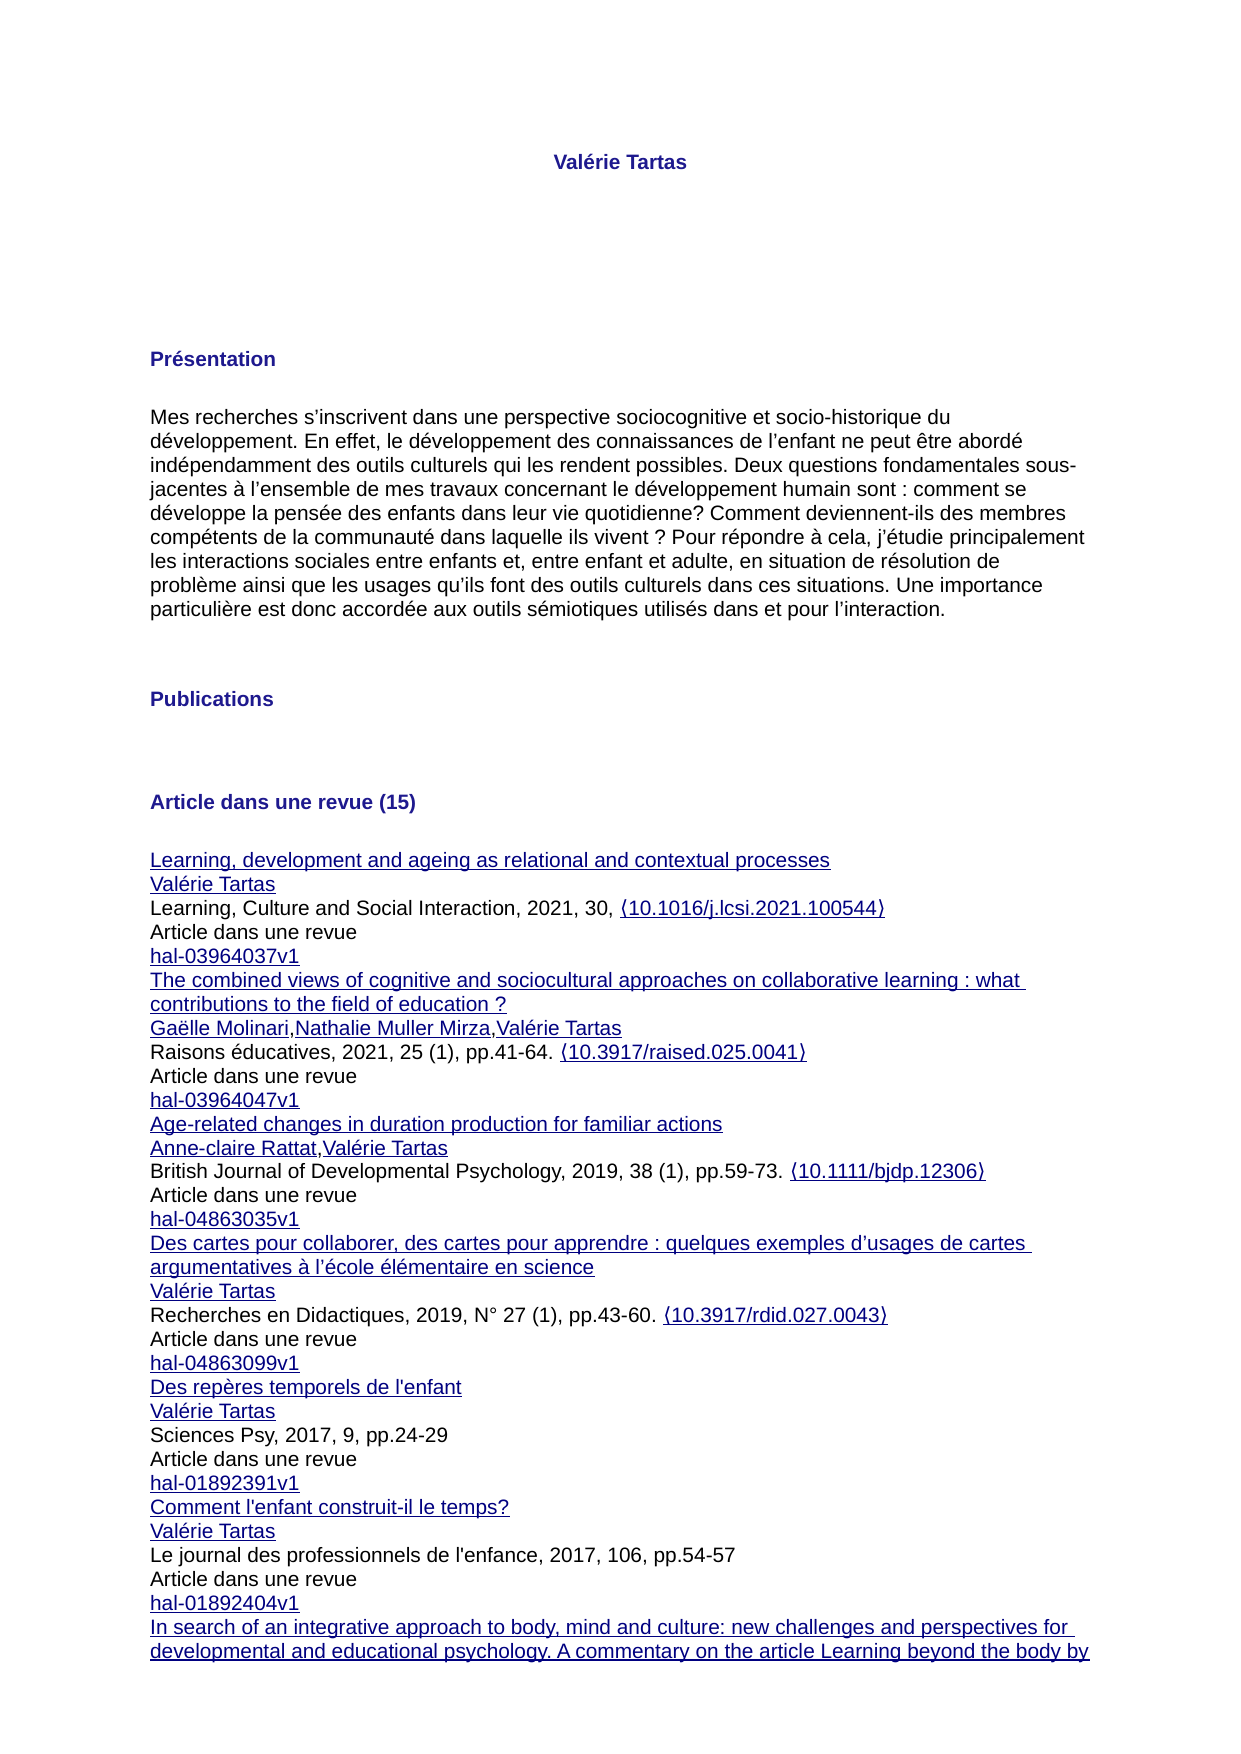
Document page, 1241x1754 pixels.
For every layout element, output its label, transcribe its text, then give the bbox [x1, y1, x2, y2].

table_cell The combined views of cognitive and sociocultural approaches on collaborative learning : what contributions to the field of education ? Gaëlle Molinari,Nathalie Muller Mirza,Valérie Tartas Raisons éducatives, 2021, 25 (1), pp.41-64. ⟨10.3917/raised.025.0041⟩ Article dans une revue hal-03964047v1 [150, 968, 1090, 1111]
text Mes recherches s’inscrivent dans une perspective sociocognitive et socio-historique du développement. En effet, le développement des connaissances de l’enfant ne peut être abordé indépendamment des outils culturels qui les rendent possibles. Deux questions fondamentales sous-jacentes à l’ensemble de mes travaux concernant le développement humain sont : comment se développe la pensée des enfants dans leur vie quotidienne? Comment deviennent-ils des membres compétents de la communauté dans laquelle ils vivent ? Pour répondre à cela, j’étudie principalement les interactions sociales entre enfants et, entre enfant et adulte, en situation de résolution de problème ainsi que les usages qu’ils font des outils culturels dans ces situations. Une importance particulière est donc accordée aux outils sémiotiques utilisés dans et pour l’interaction. [150, 405, 1090, 621]
subtitle Article dans une revue (15) [150, 789, 1090, 813]
table_header Learning, development and ageing as relational and contextual processes Valérie Tartas Learning, Culture and Social Interaction, 2021, 30, ⟨10.1016/j.lcsi.2021.100544⟩ Article dans une revue hal-03964037v1 [150, 848, 1090, 968]
table_cell Age‐related changes in duration production for familiar actions Anne‐claire Rattat,Valérie Tartas British Journal of Developmental Psychology, 2019, 38 (1), pp.59-73. ⟨10.1111/bjdp.12306⟩ Article dans une revue hal-04863035v1 [150, 1111, 1090, 1231]
table_cell Des cartes pour collaborer, des cartes pour apprendre : quelques exemples d’usages de cartes argumentatives à l’école élémentaire en science Valérie Tartas Recherches en Didactiques, 2019, N° 27 (1), pp.43-60. ⟨10.3917/rdid.027.0043⟩ Article dans une revue hal-04863099v1 [150, 1231, 1090, 1375]
table_cell In search of an integrative approach to body, mind and culture: new challenges and perspectives for developmental and educational psychology. A commentary on the article Learning beyond the body by [150, 1615, 1090, 1659]
table_cell Comment l'enfant construit-il le temps? Valérie Tartas Le journal des professionnels de l'enfance, 2017, 106, pp.54-57 Article dans une revue hal-01892404v1 [150, 1495, 1090, 1614]
table_cell Des repères temporels de l'enfant Valérie Tartas Sciences Psy, 2017, 9, pp.24-29 Article dans une revue hal-01892391v1 [150, 1375, 1090, 1495]
subtitle Présentation [150, 347, 1090, 371]
subtitle Publications [150, 686, 1090, 710]
subtitle Valérie Tartas [150, 150, 1090, 174]
